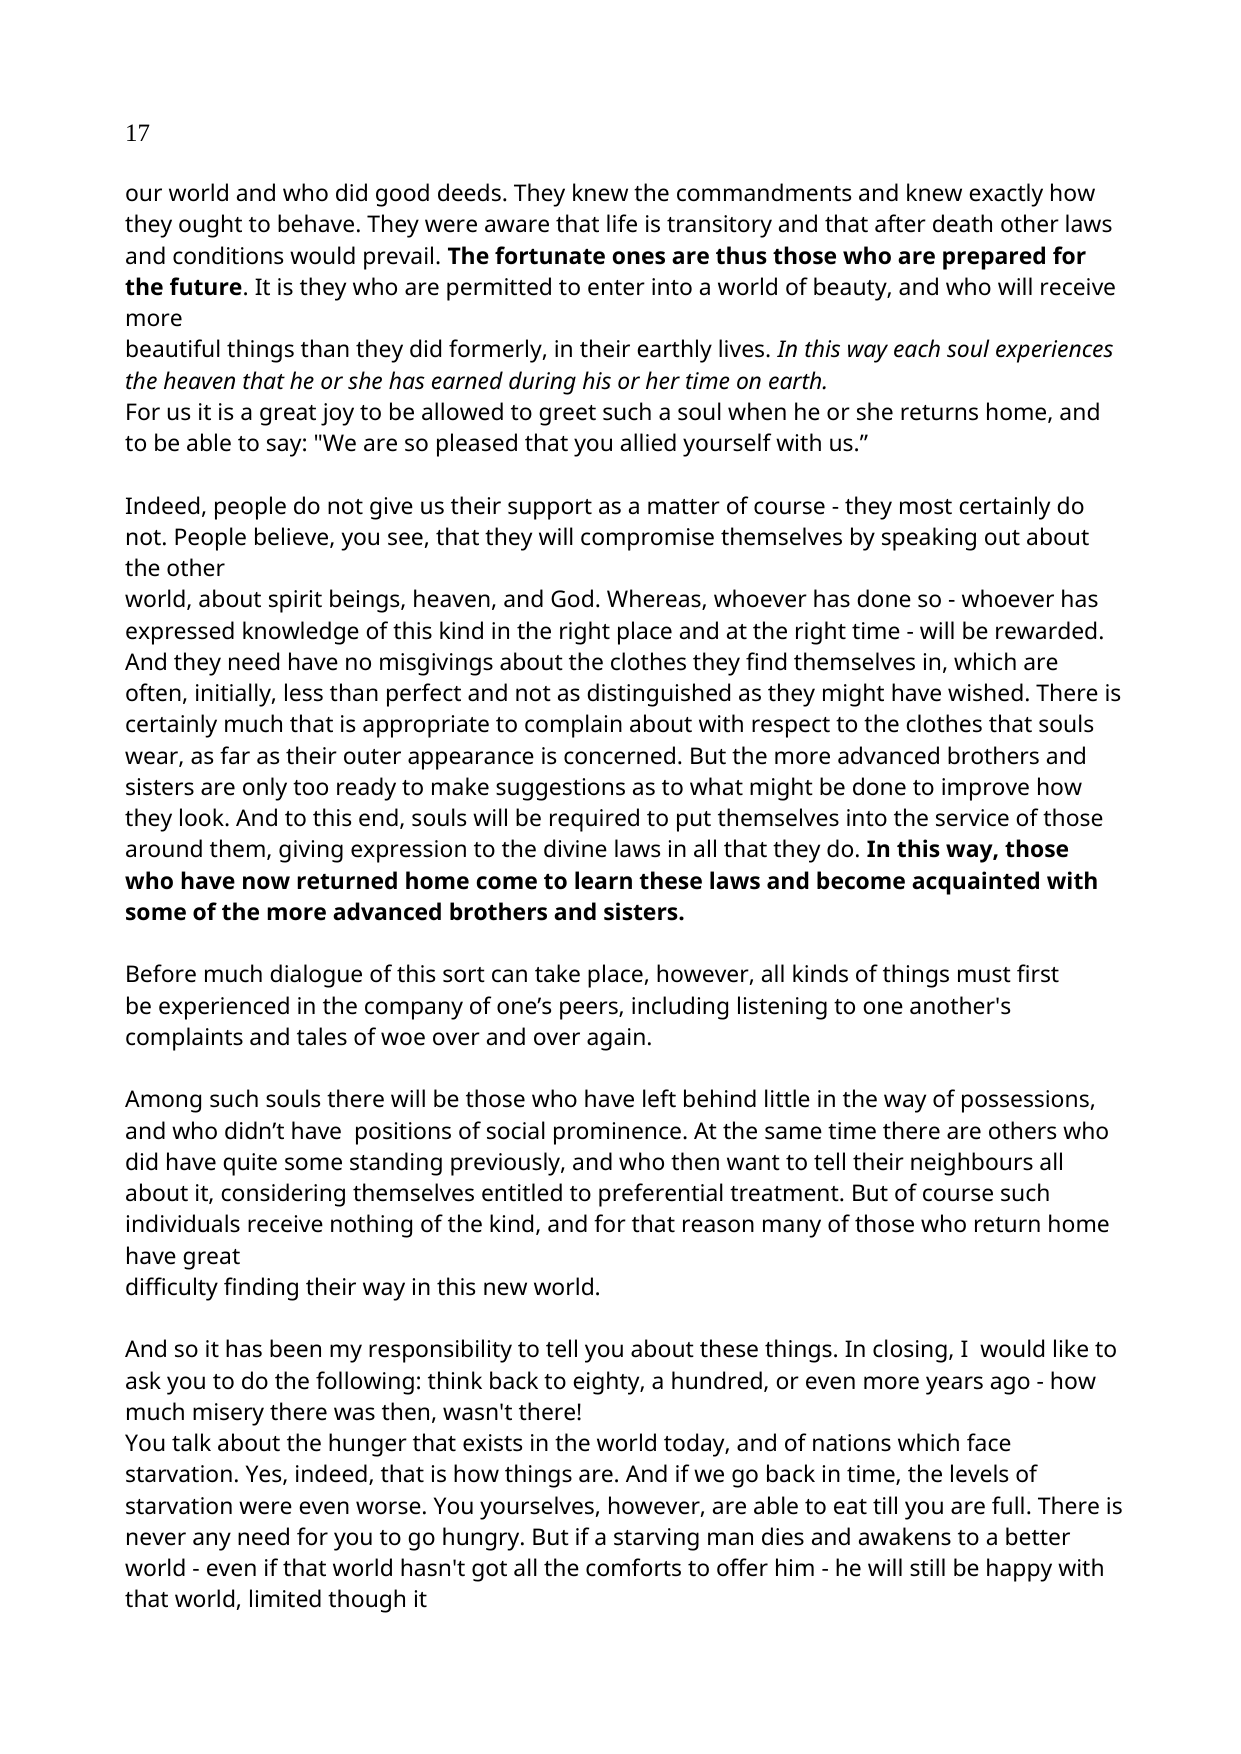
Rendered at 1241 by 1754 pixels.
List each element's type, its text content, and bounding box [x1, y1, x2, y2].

text You talk about the hunger that exists in the world today, and of nations which face starvation. Yes, indeed, that is how things are. And if we go back in time, the levels of starvation were even worse. You yourselves, however, are able to eat till you are full. There is never any need for you to go hungry. But if a starving man dies and awakens to a better world - even if that world hasn't got all the comforts to offer him - he will still be happy with that world, limited though it [125, 1427, 1123, 1614]
text our world and who did good deeds. They knew the commandments and knew exactly how they ought to behave. They were aware that life is transitory and that after death other laws and conditions would prevail. The fortunate ones are thus those who are prepared for the future. It is they who are permitted to enter into a world of beauty, and who will receive more [125, 177, 1123, 333]
text Before much dialogue of this sort can take place, however, all kinds of things must first [125, 958, 1123, 989]
text be experienced in the company of one’s peers, including listening to one another's complaints and tales of woe over and over again. [125, 989, 1123, 1052]
text For us it is a great joy to be allowed to greet such a soul when he or she returns home, and to be able to say: "We are so pleased that you allied yourself with us.” [125, 396, 1123, 458]
text difficulty finding their way in this new world. [125, 1271, 1123, 1302]
text Indeed, people do not give us their support as a matter of course - they most certainly do not. People believe, you see, that they will compromise themselves by speaking out about the other [125, 489, 1123, 583]
text Among such souls there will be those who have left behind little in the way of possessions, and who didn’t have positions of social prominence. At the same time there are others who did have quite some standing previously, and who then want to tell their neighbours all about it, considering themselves entitled to preferential treatment. But of course such individuals receive nothing of the kind, and for that reason many of those who return home have great [125, 1083, 1123, 1271]
text world, about spirit beings, heaven, and God. Whereas, whoever has done so - whoever has expressed knowledge of this kind in the right place and at the right time - will be rewarded. And they need have no misgivings about the clothes they find themselves in, which are often, initially, less than perfect and not as distinguished as they might have wished. There is certainly much that is appropriate to complain about with respect to the clothes that souls wear, as far as their outer appearance is concerned. But the more advanced brothers and sisters are only too ready to make suggestions as to what might be done to improve how they look. And to this end, souls will be required to put themselves into the service of those around them, giving expression to the divine laws in all that they do. In this way, those who have now returned home come to learn these laws and become acquainted with some of the more advanced brothers and sisters. [125, 583, 1123, 927]
text And so it has been my responsibility to tell you about these things. In closing, I would like to ask you to do the following: think back to eighty, a hundred, or even more years ago - how much misery there was then, wasn't there! [125, 1333, 1123, 1427]
text beautiful things than they did formerly, in their earthly lives. In this way each soul experiences the heaven that he or she has earned during his or her time on earth. [125, 333, 1123, 396]
